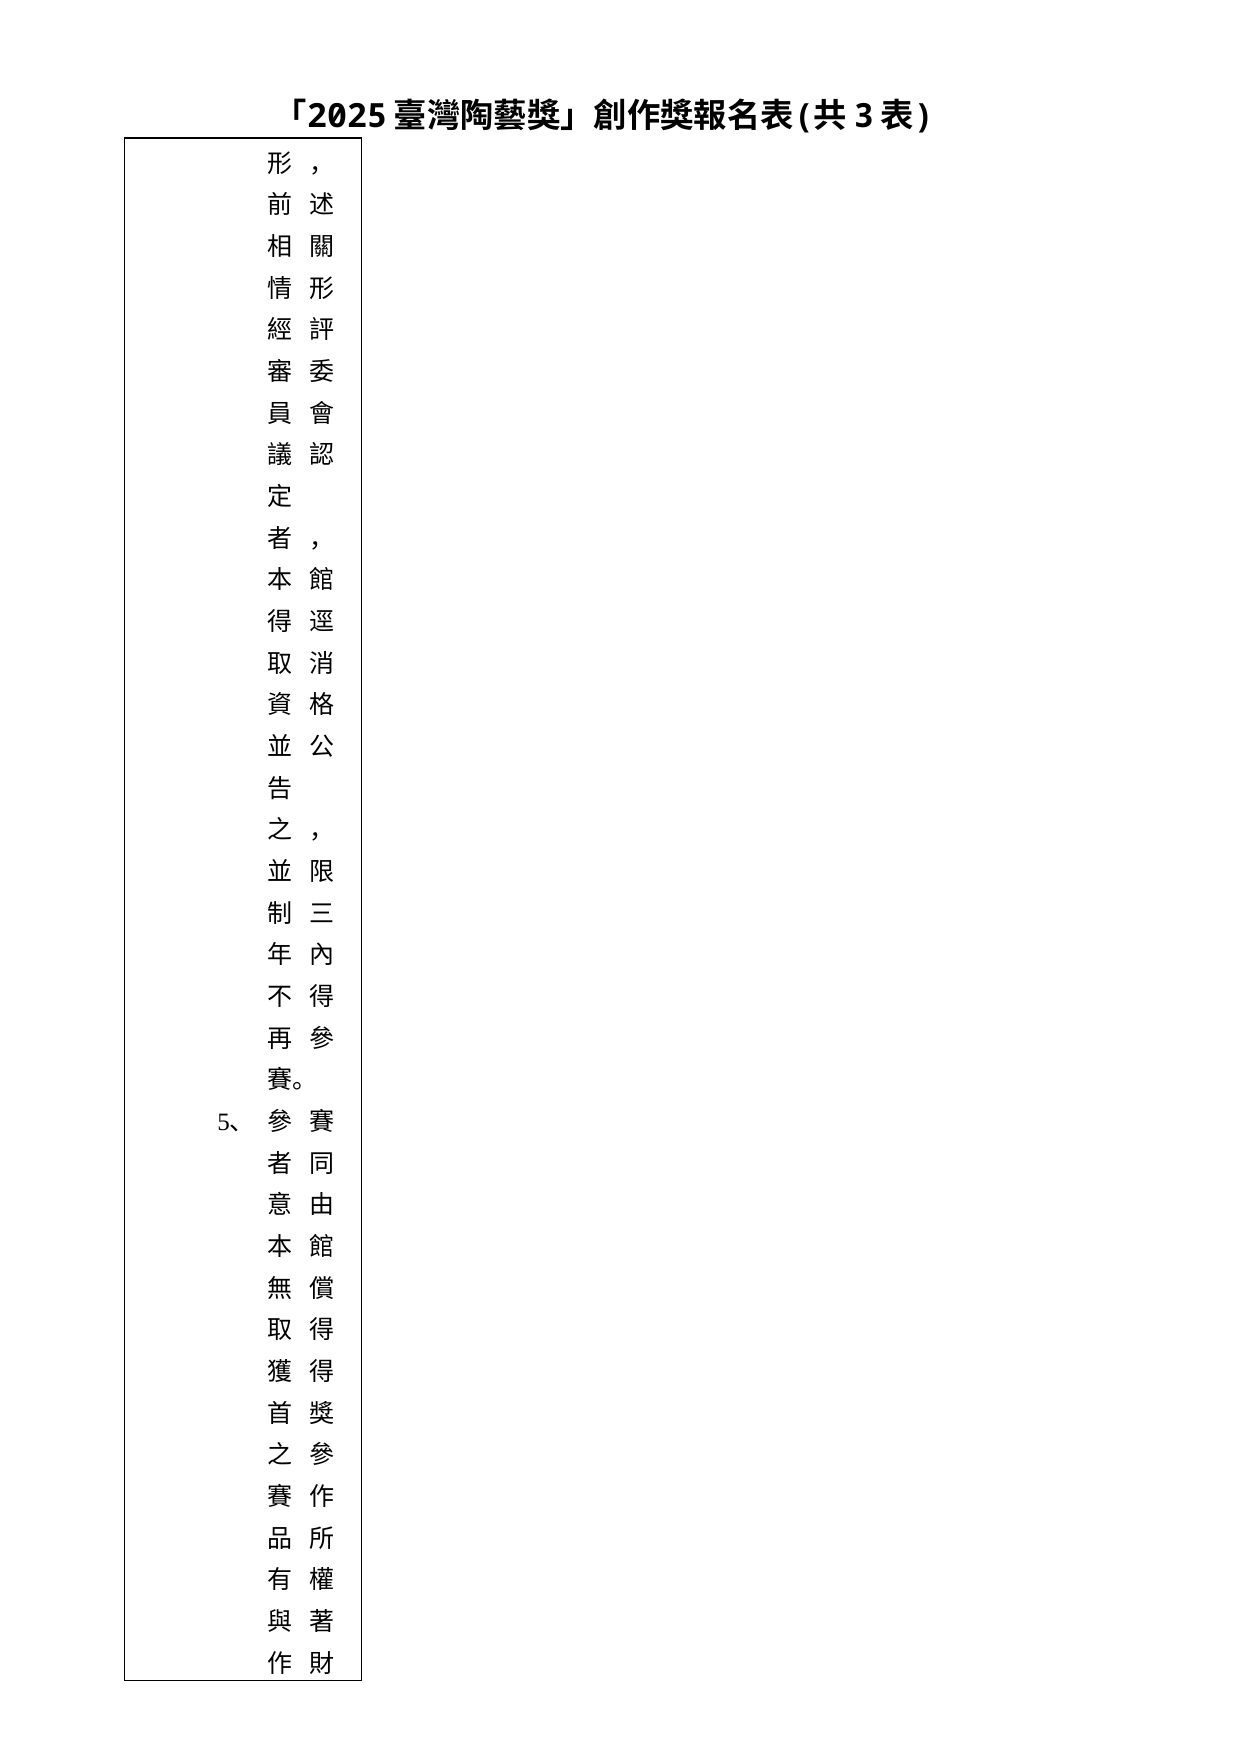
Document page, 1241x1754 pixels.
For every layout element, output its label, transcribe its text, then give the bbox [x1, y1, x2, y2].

table_cell [118, 137, 124, 1680]
table_cell 表3 參賽切結書暨個人資料與著作權授權同意書 本人________________(以下簡稱參賽者)同意報名參加新北市立鶯歌陶瓷博物館（以下簡稱本館）辦理之「2025臺灣陶藝獎」(以下簡稱本競賽)，已詳閱並同意徵件簡章內容，以及無償授權本館使用個人資料與著作權相關權利之事項： 參賽切結事項 參賽者同意遵循本競賽之簡章規定與本館補充公告之事項。 參賽者具有中華民國國籍、在學證明或為持有3年以上居留證之個人工作者。 參賽作品須為2024年1月1日(含)以後之創作，且未曾獲得國內、外各項公開徵件競賽之「入選」以上獎項(各級學校內部競賽除外)。 參賽作品禁止冒用、抄襲、剽竊或違反著作權法或其他法律相關規定之情形，前述相關情形經評審委員會議認定者，本館得逕取消資格並公告之，並限制三年內不得再參賽。 參賽者同意由本館無償取得獲得首獎之參賽作品所有權與著作財產權。 個人資料授權事項 參賽者同意授權個人資料與肖像，供本館於執行公務機關職務範圍及個人資料保護法與其他相關法規內合理使用。本館可於本競賽之學術研究、教育推廣、文宣印製、行銷宣傳、展覽及其他相關用途公開揭示參賽者姓名及肖像。 本競賽相關之照片、錄音、錄製影像，如涉及參賽者個人肖像或聲音等內容，參賽者同意授權本館使用，且本館可再授權第三方使用，但用途僅限於本競賽之展覽、行銷、教育推廣及相關範圍。 著作權授權事項 參賽者保證擁有參賽作品以及所提供之作品照片、肖像照片、文字、影像與其他資料之所有權與著作財產權，且同意授權本館不限時間、地域、次數於展覽之展示、行銷、教育、活動、數位化等相關工作及衍生著作使用。 本館使用行為包含未涉及作品本體變動之重製、改作、公開展示、公開口述、公開播送、公開上映、公開演出、公開傳輸，以及照片、文字、影像或其他資料之編輯、散布等使用行為及權利，且本館可再授權他人使用。 參賽者同意授權本館或本館委託之第三方製作攝影照片、影片、海報、文宣、文案、書籍刊物、數位內容及相關衍生著作。且同意由本館或本館委託第三方取得衍生著作之著作財產權，且可再授權予他人合理使用。 參賽者(立書人) 簽名：_____________________ (※請列印後親筆簽名，並整份掃描或拍照上傳) 中華民國 年 月 日 [125, 139, 361, 1680]
